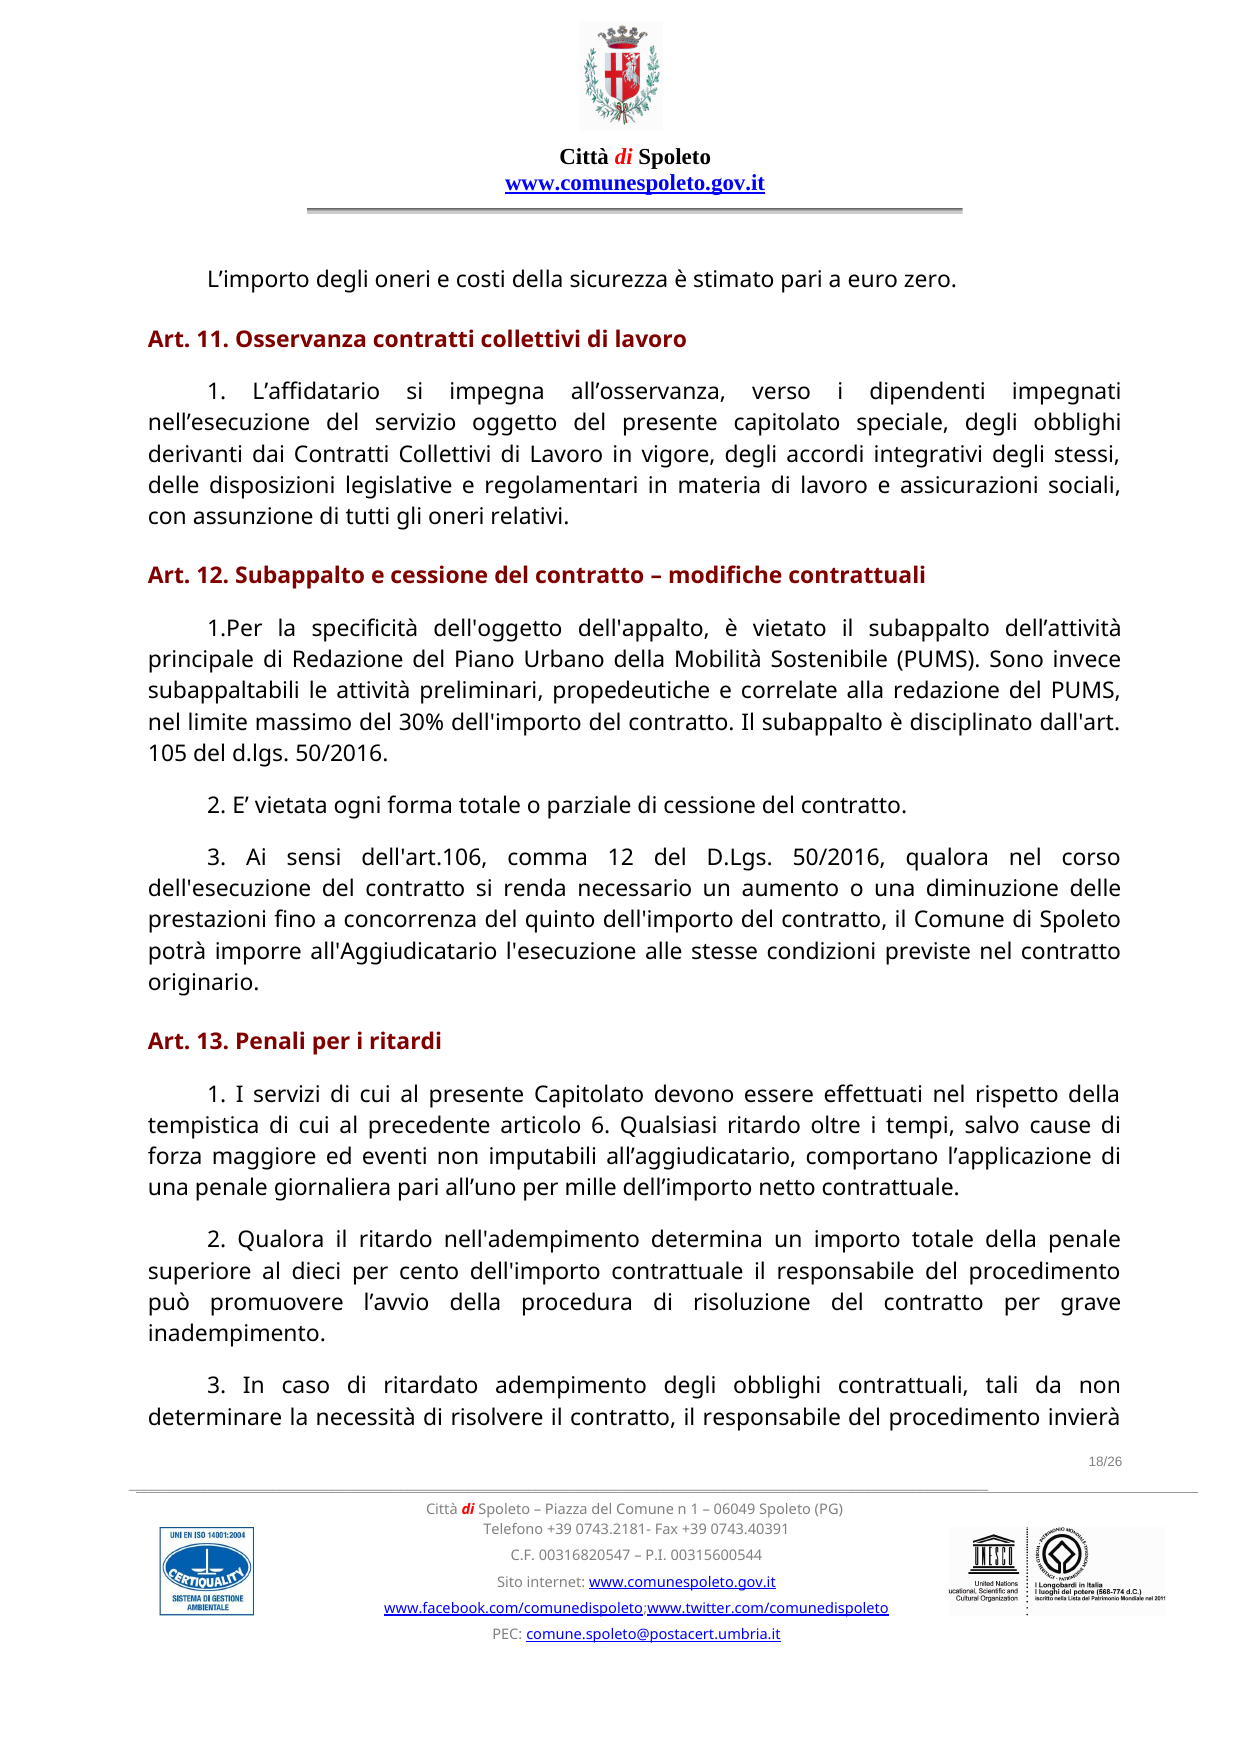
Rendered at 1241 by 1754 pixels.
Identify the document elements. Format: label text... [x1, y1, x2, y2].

picture [948, 1527, 1166, 1616]
text L’importo degli oneri e costi della sicurezza è stimato pari a euro zero. [148, 263, 1122, 295]
text 3. Ai sensi dell'art.106, comma 12 del D.Lgs. 50/2016, qualora nel corso dell'esecuzione del contratto si renda necessario un aumento o una diminuzione delle prestazioni fino a concorrenza del quinto dell'importo del contratto, il Comune di Spoleto potrà imporre all'Aggiudicatario l'esecuzione alle stesse condizioni previste nel contratto originario. [148, 841, 1122, 997]
subtitle Art. 13. Penali per i ritardi [148, 1025, 1122, 1057]
subtitle Art. 12. Subappalto e cessione del contratto – modifiche contrattuali [148, 559, 1122, 591]
text 1. I servizi di cui al presente Capitolato devono essere effettuati nel rispetto della tempistica di cui al precedente articolo 6. Qualsiasi ritardo oltre i tempi, salvo cause di forza maggiore ed eventi non imputabili all’aggiudicatario, comportano l’applicazione di una penale giornaliera pari all’uno per mille dell’importo netto contrattuale. [148, 1078, 1122, 1203]
text 1. L’affidatario si impegna all’osservanza, verso i dipendenti impegnati nell’esecuzione del servizio oggetto del presente capitolato speciale, degli obblighi derivanti dai Contratti Collettivi di Lavoro in vigore, degli accordi integrativi degli stessi, delle disposizioni legislative e regolamentari in materia di lavoro e assicurazioni sociali, con assunzione di tutti gli oneri relativi. [148, 375, 1122, 531]
text 1.Per la specificità dell'oggetto dell'appalto, è vietato il subappalto dell’attività principale di Redazione del Piano Urbano della Mobilità Sostenibile (PUMS). Sono invece subappaltabili le attività preliminari, propedeutiche e correlate alla redazione del PUMS, nel limite massimo del 30% dell'importo del contratto. Il subappalto è disciplinato dall'art. 105 del d.lgs. 50/2016. [148, 612, 1122, 768]
subtitle Art. 11. Osservanza contratti collettivi di lavoro [148, 323, 1122, 354]
picture [307, 208, 963, 214]
picture [159, 1527, 255, 1616]
text 2. Qualora il ritardo nell'adempimento determina un importo totale della penale superiore al dieci per cento dell'importo contrattuale il responsabile del procedimento può promuovere l’avvio della procedura di risoluzione del contratto per grave inadempimento. [148, 1223, 1122, 1348]
text 2. E’ vietata ogni forma totale o parziale di cessione del contratto. [148, 789, 1122, 820]
text 3. In caso di ritardato adempimento degli obblighi contrattuali, tali da non determinare la necessità di risolvere il contratto, il responsabile del procedimento invierà [148, 1369, 1122, 1432]
picture [579, 21, 663, 131]
